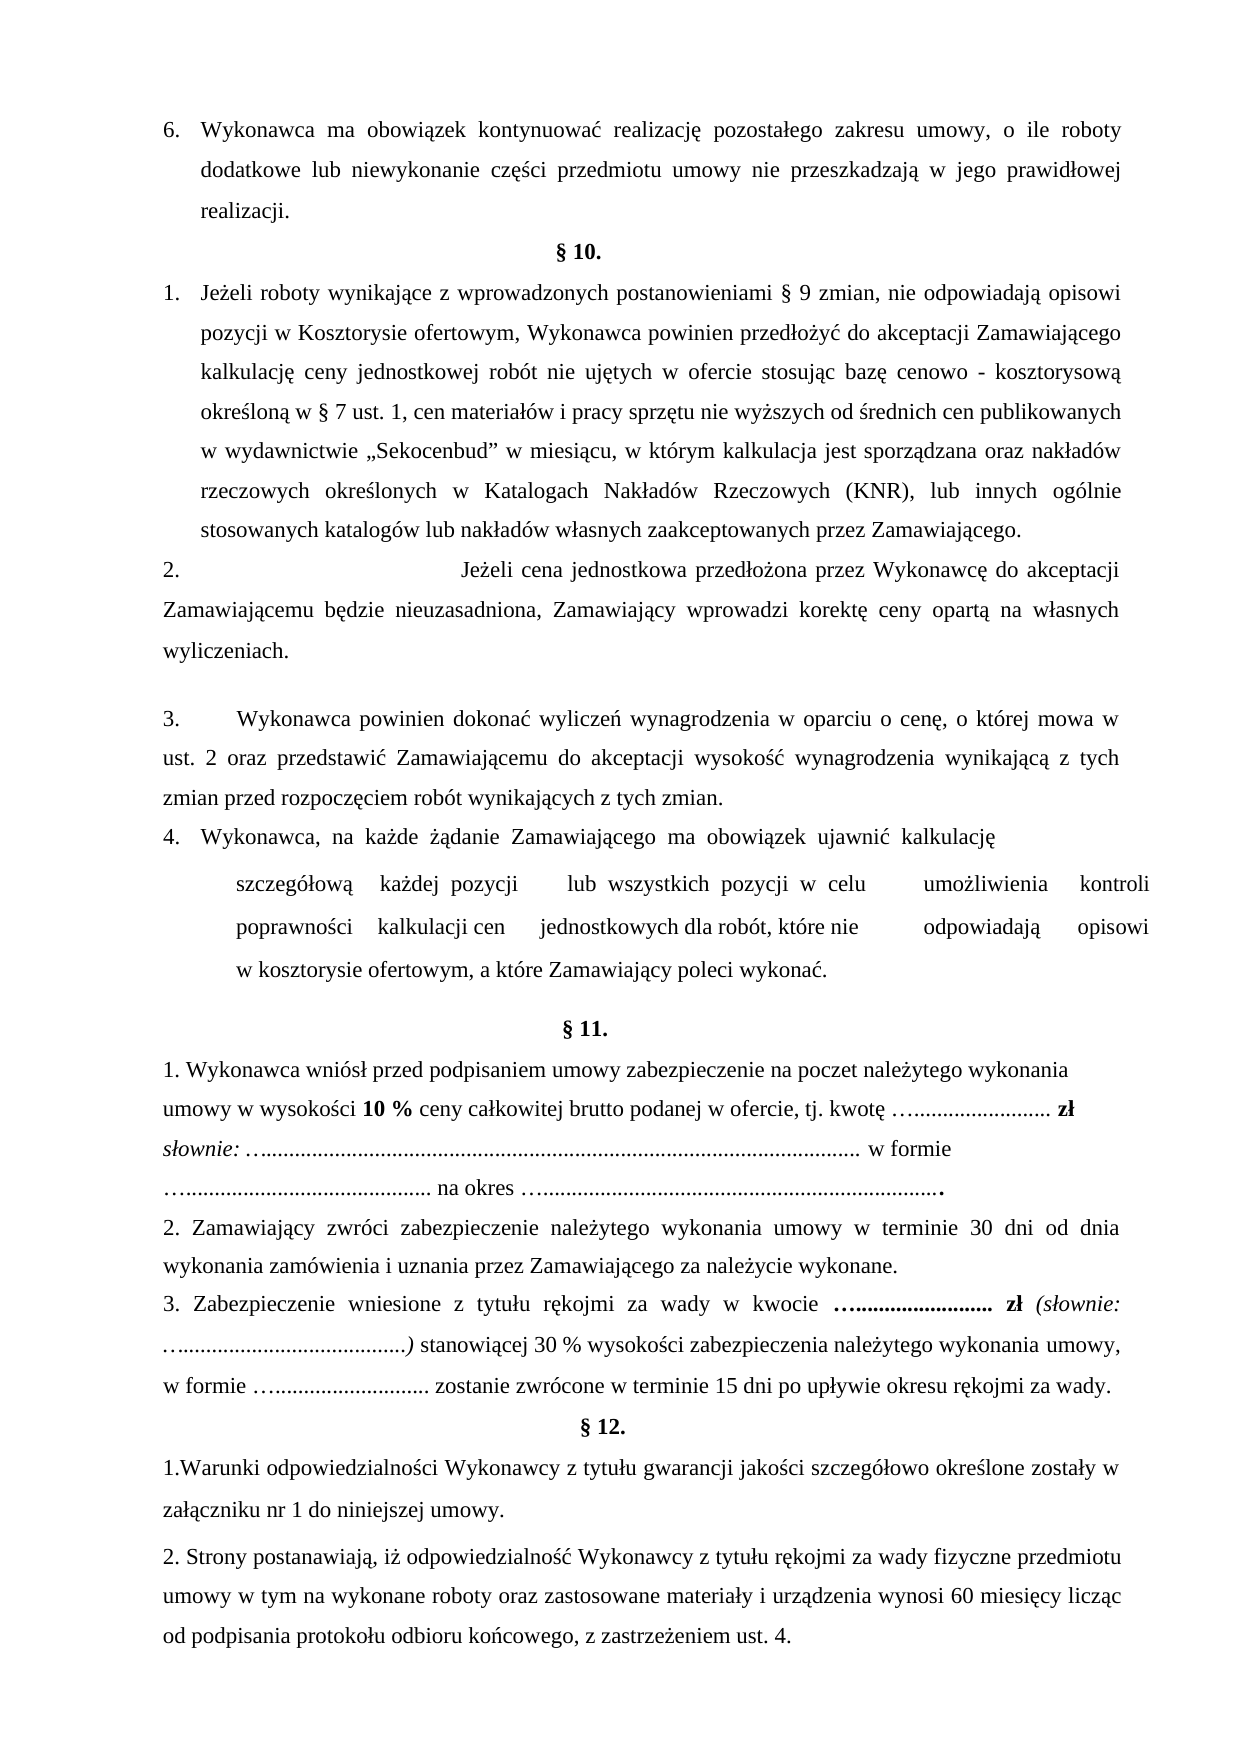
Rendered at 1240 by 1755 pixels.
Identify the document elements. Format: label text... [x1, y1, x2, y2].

table_header każdej pozycji [371, 864, 538, 896]
text 3. Zabezpieczenie wniesione z tytułu rękojmi za wady w kwocie …........................ zł (słownie: ….......................................) stanowiącej 30 % wysokości zabezpieczenia należytego wykonania umowy, w formie …........................... zostanie zwrócone w terminie 15 dni po upływie okresu rękojmi za wady. [163, 1290, 1121, 1398]
table_cell [923, 940, 1071, 983]
text 2. Zamawiający zwróci zabezpieczenie należytego wykonania umowy w terminie 30 dni od dnia wykonania zamówienia i uznania przez Zamawiającego za należycie wykonane. [163, 1214, 1121, 1278]
table_cell opisowi [1071, 896, 1159, 939]
table_header lub wszystkich pozycji w celu [538, 864, 923, 896]
list Wykonawca, na każde żądanie Zamawiającego ma obowiązek ujawnić kalkulację [163, 823, 1123, 849]
table_cell jednostkowych dla robót, które nie [538, 896, 923, 939]
text § 11. [350, 1015, 1123, 1041]
table_cell [1071, 940, 1159, 983]
text 1.Warunki odpowiedzialności Wykonawcy z tytułu gwarancji jakości szczegółowo określone zostały w załączniku nr 1 do niniejszej umowy. [163, 1454, 1121, 1522]
table_cell w kosztorysie ofertowym, a które Zamawiający poleci wykonać. [236, 940, 923, 983]
table_cell odpowiadają [923, 896, 1071, 939]
table_cell poprawności [236, 896, 371, 939]
text 2. Strony postanawiają, iż odpowiedzialność Wykonawcy z tytułu rękojmi za wady fizyczne przedmiotu umowy w tym na wykonane roboty oraz zastosowane materiały i urządzenia wynosi 60 miesięcy licząc od podpisania protokołu odbioru końcowego, z zastrzeżeniem ust. 4. [163, 1543, 1123, 1648]
list Wykonawca ma obowiązek kontynuować realizację pozostałego zakresu umowy, o ile roboty dodatkowe lub niewykonanie części przedmiotu umowy nie przeszkadzają w jego prawidłowej realizacji. [163, 116, 1123, 224]
table_header umożliwienia [923, 864, 1071, 896]
list Jeżeli roboty wynikające z wprowadzonych postanowieniami § 9 zmian, nie odpowiadają opisowi pozycji w Kosztorysie ofertowym, Wykonawca powinien przedłożyć do akceptacji Zamawiającego kalkulację ceny jednostkowej robót nie ujętych w ofercie stosując bazę cenowo - kosztorysową określoną w § 7 ust. 1, cen materiałów i pracy sprzętu nie wyższych od średnich cen publikowanych w wydawnictwie „Sekocenbud” w miesiącu, w którym kalkulacja jest sporządzana oraz nakładów rzeczowych określonych w Katalogach Nakładów Rzeczowych (KNR), lub innych ogólnie stosowanych katalogów lub nakładów własnych zaakceptowanych przez Zamawiającego. [163, 279, 1123, 543]
text § 12. [425, 1413, 1123, 1439]
table_header kontroli [1071, 864, 1159, 896]
list Jeżeli cena jednostkowa przedłożona przez Wykonawcę do akceptacji Zamawiającemu będzie nieuzasadniona, Zamawiający wprowadzi korektę ceny opartą na własnych wyliczeniach. [163, 556, 1121, 664]
text § 10. [275, 238, 1123, 264]
text 1. Wykonawca wniósł przed podpisaniem umowy zabezpieczenie na poczet należytego wykonania umowy w wysokości 10 % ceny całkowitej brutto podanej w ofercie, tj. kwotę …........................ zł słownie: …........................................................................................................ w formie …........................................... na okres …...................................................................... [163, 1056, 1123, 1201]
list Wykonawca powinien dokonać wyliczeń wynagrodzenia w oparciu o cenę, o której mowa w ust. 2 oraz przedstawić Zamawiającemu do akceptacji wysokość wynagrodzenia wynikającą z tych zmian przed rozpoczęciem robót wynikających z tych zmian. [163, 704, 1121, 810]
table_header szczegółową [236, 864, 371, 896]
table_cell kalkulacji cen [371, 896, 538, 939]
